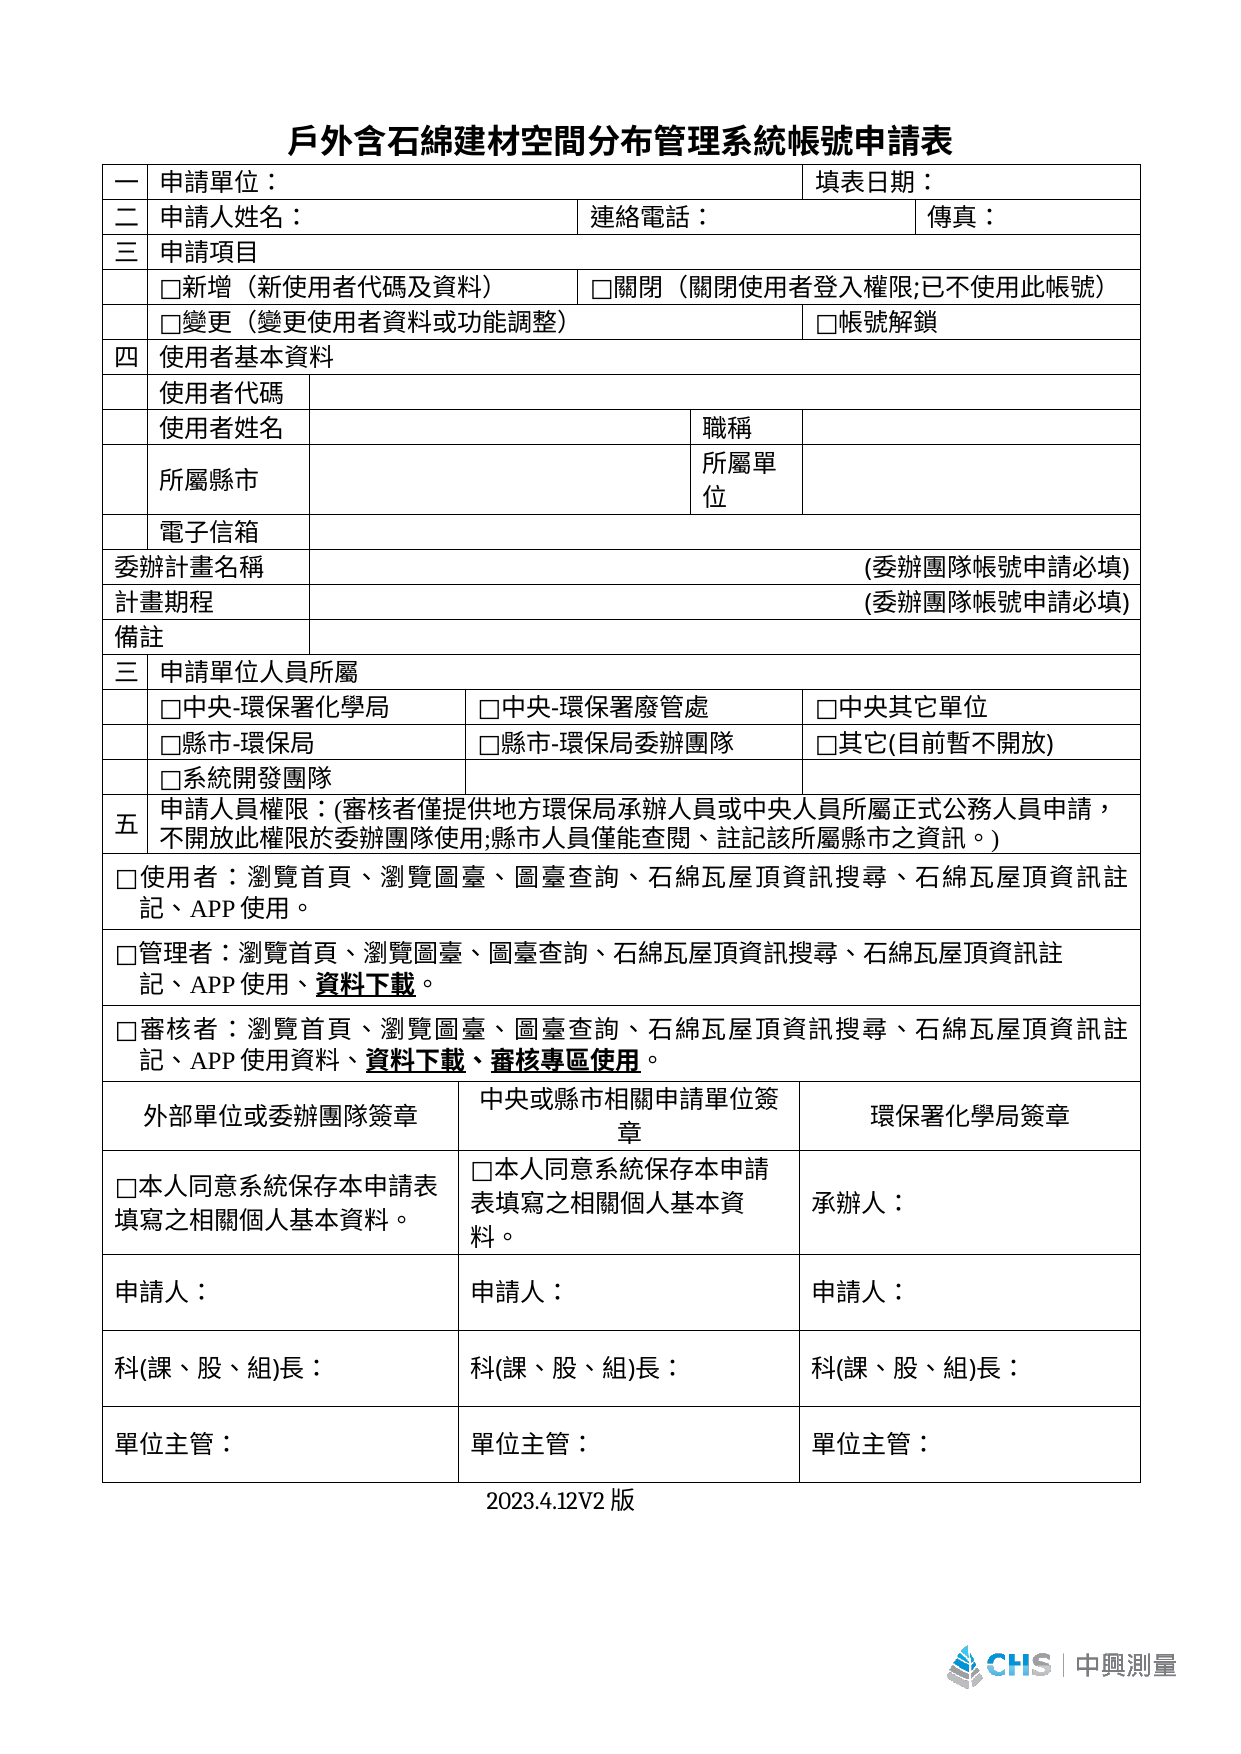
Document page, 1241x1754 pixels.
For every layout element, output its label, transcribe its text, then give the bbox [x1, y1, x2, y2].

table_cell 計畫期程 [103, 585, 309, 619]
table_cell 科(課、股、組)長： [103, 1331, 458, 1406]
table_cell [310, 445, 690, 513]
table_cell □關閉（關閉使用者登入權限;已不使用此帳號） [578, 270, 1140, 304]
table_cell 申請單位人員所屬 [148, 655, 1140, 689]
table_cell [103, 410, 147, 444]
table_cell 外部單位或委辦團隊簽章 [103, 1082, 458, 1150]
table_cell □其它(目前暫不開放) [803, 725, 1140, 759]
table_cell □帳號解鎖 [803, 305, 1140, 339]
table_cell □變更（變更使用者資料或功能調整） [148, 305, 802, 339]
table_cell 所屬單位 [691, 445, 802, 513]
table_cell 科(課、股、組)長： [459, 1331, 799, 1406]
table_cell 申請人： [103, 1255, 458, 1329]
table_cell 承辦人： [800, 1151, 1140, 1253]
table_header 填表日期： [803, 165, 1140, 199]
text 戶外含石綿建材空間分布管理系統帳號申請表 [118, 118, 1122, 163]
table_cell [466, 760, 802, 794]
table_cell 單位主管： [800, 1407, 1140, 1482]
table_cell 所屬縣市 [148, 445, 309, 513]
table_cell 職稱 [691, 410, 802, 444]
table_cell 三 [103, 655, 147, 689]
table_cell □使用者：瀏覽首頁、瀏覽圖臺、圖臺查詢、石綿瓦屋頂資訊搜尋、石綿瓦屋頂資訊註記、APP使用。 [103, 854, 1140, 929]
table_cell □管理者：瀏覽首頁、瀏覽圖臺、圖臺查詢、石綿瓦屋頂資訊搜尋、石綿瓦屋頂資訊註記、APP使用、資料下載。 [103, 930, 1140, 1005]
table_cell 五 [103, 795, 147, 853]
table_cell 申請人姓名： [148, 200, 577, 234]
table_cell □縣市-環保局 [148, 725, 465, 759]
table_cell [103, 270, 147, 304]
table_cell (委辦團隊帳號申請必填) [310, 550, 1140, 584]
table_cell [103, 760, 147, 794]
table_cell □系統開發團隊 [148, 760, 465, 794]
table_cell □中央其它單位 [803, 690, 1140, 724]
table_cell [103, 690, 147, 724]
table_cell 申請人員權限：(審核者僅提供地方環保局承辦人員或中央人員所屬正式公務人員申請，不開放此權限於委辦團隊使用;縣市人員僅能查閱、註記該所屬縣市之資訊。) [148, 795, 1140, 853]
table_cell 電子信箱 [148, 515, 309, 549]
table_cell □中央-環保署化學局 [148, 690, 465, 724]
table_cell 使用者姓名 [148, 410, 309, 444]
table_cell 單位主管： [103, 1407, 458, 1482]
table_cell 連絡電話： [578, 200, 915, 234]
table_cell [803, 445, 1140, 513]
table_cell [803, 760, 1140, 794]
table_cell □中央-環保署廢管處 [466, 690, 802, 724]
table_cell 中央或縣市相關申請單位簽章 [459, 1082, 799, 1150]
table_cell 二 [103, 200, 147, 234]
table_cell [310, 515, 1140, 549]
table_cell 單位主管： [459, 1407, 799, 1482]
table_cell 委辦計畫名稱 [103, 550, 309, 584]
table_cell [103, 375, 147, 409]
table_cell [310, 620, 1140, 654]
table_cell 使用者基本資料 [148, 340, 1140, 374]
table_cell □審核者：瀏覽首頁、瀏覽圖臺、圖臺查詢、石綿瓦屋頂資訊搜尋、石綿瓦屋頂資訊註記、APP使用資料、資料下載、審核專區使用。 [103, 1006, 1140, 1081]
table_cell [803, 410, 1140, 444]
table_cell □新增（新使用者代碼及資料） [148, 270, 577, 304]
table_cell 傳真： [916, 200, 1140, 234]
table_cell (委辦團隊帳號申請必填) [310, 585, 1140, 619]
table_cell □縣市-環保局委辦團隊 [466, 725, 802, 759]
table_header 一 [103, 165, 147, 199]
table_cell [103, 725, 147, 759]
table_cell [103, 305, 147, 339]
table_cell [310, 375, 1140, 409]
table_cell 申請人： [800, 1255, 1140, 1329]
table_cell 申請項目 [148, 235, 1140, 269]
table_cell □本人同意系統保存本申請表填寫之相關個人基本資料。 [103, 1151, 458, 1253]
table_cell [310, 410, 690, 444]
table_cell 備註 [103, 620, 309, 654]
picture [946, 1645, 1176, 1689]
table_cell [103, 445, 147, 513]
table_cell 三 [103, 235, 147, 269]
table_cell 環保署化學局簽章 [800, 1082, 1140, 1150]
table_cell 使用者代碼 [148, 375, 309, 409]
table_cell 科(課、股、組)長： [800, 1331, 1140, 1406]
text 2023.4.12V2版 [118, 1483, 1122, 1517]
table_cell □本人同意系統保存本申請表填寫之相關個人基本資料。 [459, 1151, 799, 1253]
table_cell 申請人： [459, 1255, 799, 1329]
table_cell [103, 515, 147, 549]
table_header 申請單位： [148, 165, 802, 199]
table_cell 四 [103, 340, 147, 374]
